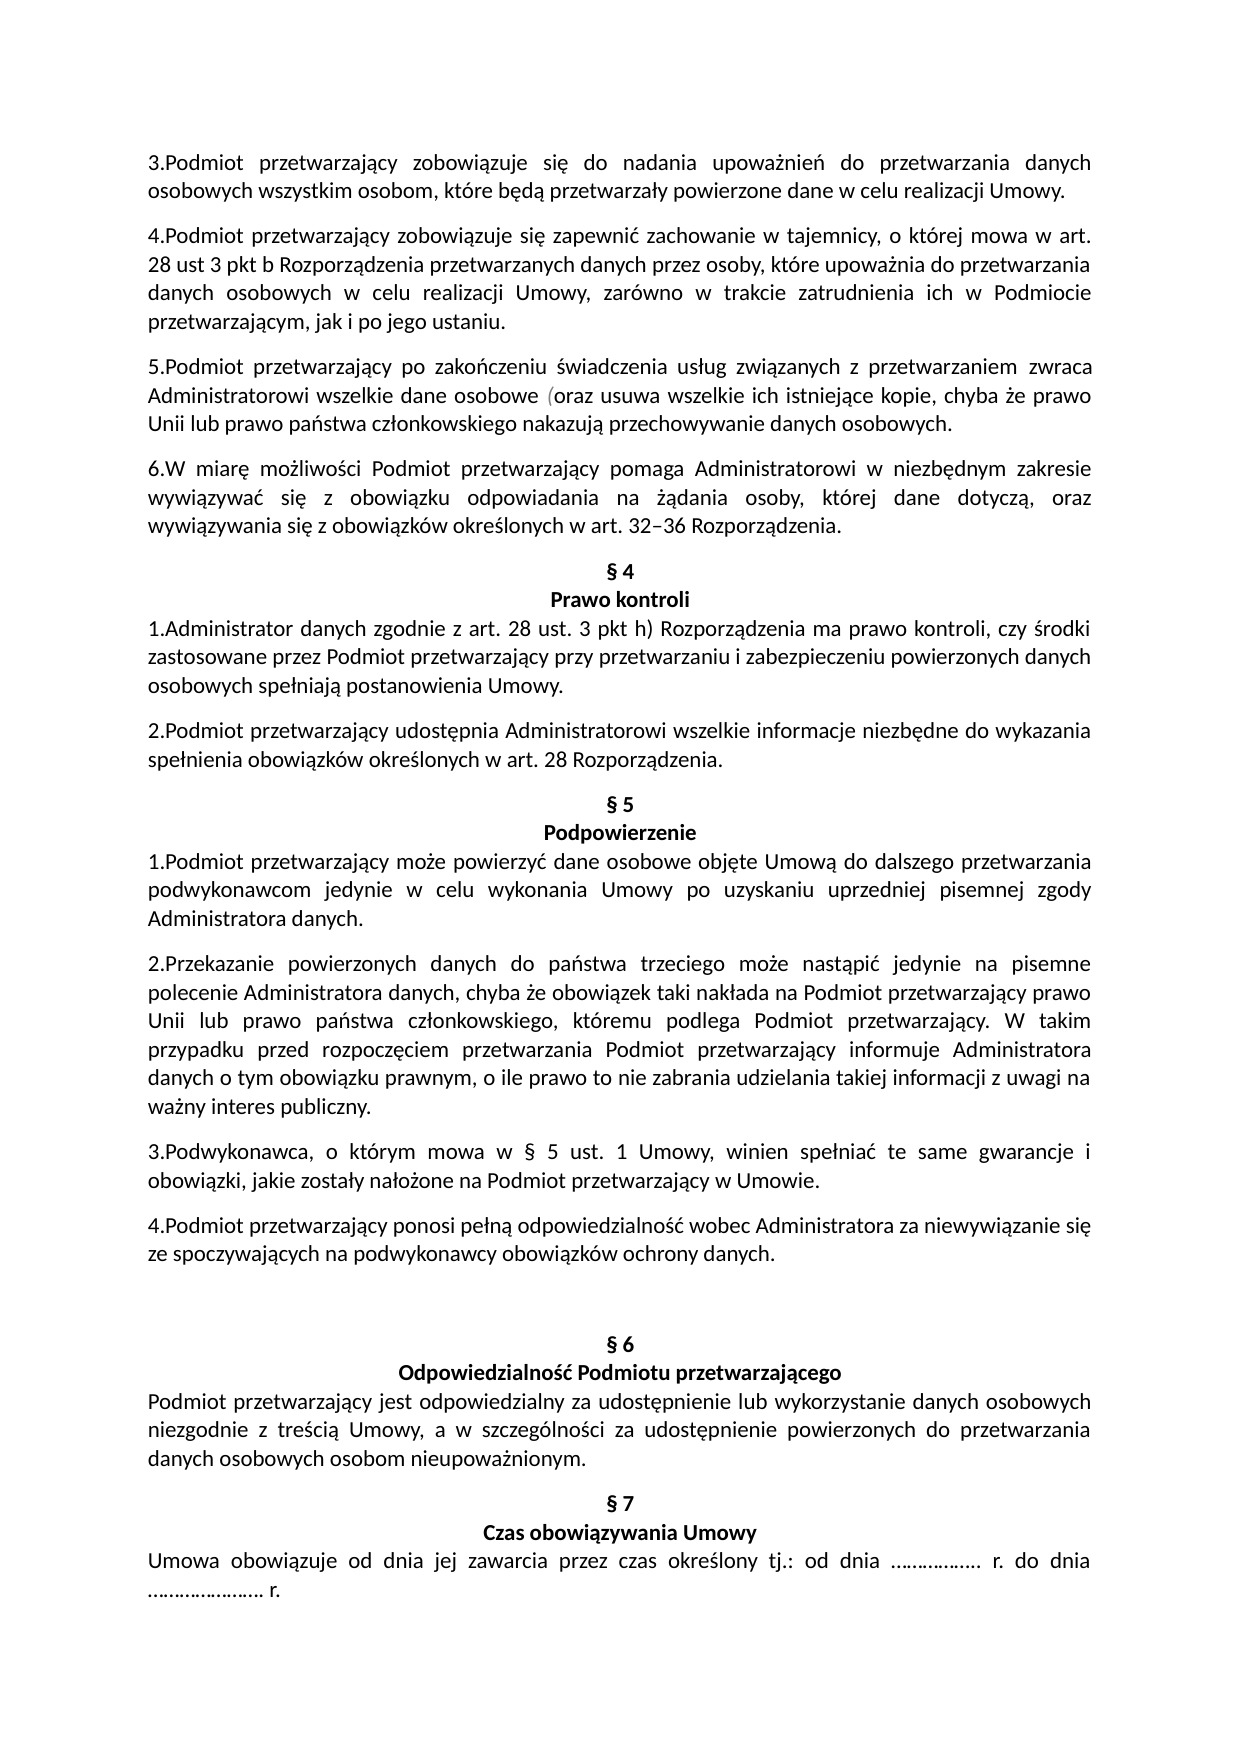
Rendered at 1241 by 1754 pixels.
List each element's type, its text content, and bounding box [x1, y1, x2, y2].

text Podpowierzenie [148, 818, 1093, 846]
list W miarę możliwości Podmiot przetwarzający pomaga Administratorowi w niezbędnym zakresie wywiązywać się z obowiązku odpowiadania na żądania osoby, której dane dotyczą, oraz wywiązywania się z obowiązków określonych w art. 32–36 Rozporządzenia. [148, 454, 1093, 539]
list Podmiot przetwarzający zobowiązuje się do nadania upoważnień do przetwarzania danych osobowych wszystkim osobom, które będą przetwarzały powierzone dane w celu realizacji Umowy. [148, 148, 1093, 204]
text § 6 [148, 1330, 1093, 1358]
text § 4 [148, 557, 1093, 585]
list Podmiot przetwarzający po zakończeniu świadczenia usług związanych z przetwarzaniem zwraca Administratorowi wszelkie dane osobowe (oraz usuwa wszelkie ich istniejące kopie, chyba że prawo Unii lub prawo państwa członkowskiego nakazują przechowywanie danych osobowych. [148, 352, 1093, 437]
text Prawo kontroli [148, 585, 1093, 613]
list Administrator danych zgodnie z art. 28 ust. 3 pkt h) Rozporządzenia ma prawo kontroli, czy środki zastosowane przez Podmiot przetwarzający przy przetwarzaniu i zabezpieczeniu powierzonych danych osobowych spełniają postanowienia Umowy. [148, 614, 1093, 699]
text § 7 [148, 1489, 1093, 1517]
text Odpowiedzialność Podmiotu przetwarzającego [148, 1358, 1093, 1386]
list Podmiot przetwarzający zobowiązuje się zapewnić zachowanie w tajemnicy, o której mowa w art. 28 ust 3 pkt b Rozporządzenia przetwarzanych danych przez osoby, które upoważnia do przetwarzania danych osobowych w celu realizacji Umowy, zarówno w trakcie zatrudnienia ich w Podmiocie przetwarzającym, jak i po jego ustaniu. [148, 221, 1093, 335]
list Podwykonawca, o którym mowa w § 5 ust. 1 Umowy, winien spełniać te same gwarancje i obowiązki, jakie zostały nałożone na Podmiot przetwarzający w Umowie. [148, 1137, 1093, 1194]
text § 5 [148, 790, 1093, 818]
list Przekazanie powierzonych danych do państwa trzeciego może nastąpić jedynie na pisemne polecenie Administratora danych, chyba że obowiązek taki nakłada na Podmiot przetwarzający prawo Unii lub prawo państwa członkowskiego, któremu podlega Podmiot przetwarzający. W takim przypadku przed rozpoczęciem przetwarzania Podmiot przetwarzający informuje Administratora danych o tym obowiązku prawnym, o ile prawo to nie zabrania udzielania takiej informacji z uwagi na ważny interes publiczny. [148, 949, 1093, 1120]
list Podmiot przetwarzający ponosi pełną odpowiedzialność wobec Administratora za niewywiązanie się ze spoczywających na podwykonawcy obowiązków ochrony danych. [148, 1211, 1093, 1267]
text Czas obowiązywania Umowy [148, 1518, 1093, 1546]
list Podmiot przetwarzający udostępnia Administratorowi wszelkie informacje niezbędne do wykazania spełnienia obowiązków określonych w art. 28 Rozporządzenia. [148, 716, 1093, 773]
text Podmiot przetwarzający jest odpowiedzialny za udostępnienie lub wykorzystanie danych osobowych niezgodnie z treścią Umowy, a w szczególności za udostępnienie powierzonych do przetwarzania danych osobowych osobom nieupoważnionym. [148, 1387, 1093, 1472]
list Podmiot przetwarzający może powierzyć dane osobowe objęte Umową do dalszego przetwarzania podwykonawcom jedynie w celu wykonania Umowy po uzyskaniu uprzedniej pisemnej zgody Administratora danych. [148, 847, 1093, 932]
text Umowa obowiązuje od dnia jej zawarcia przez czas określony tj.: od dnia …………….. r. do dnia …………………. r. [148, 1546, 1093, 1603]
